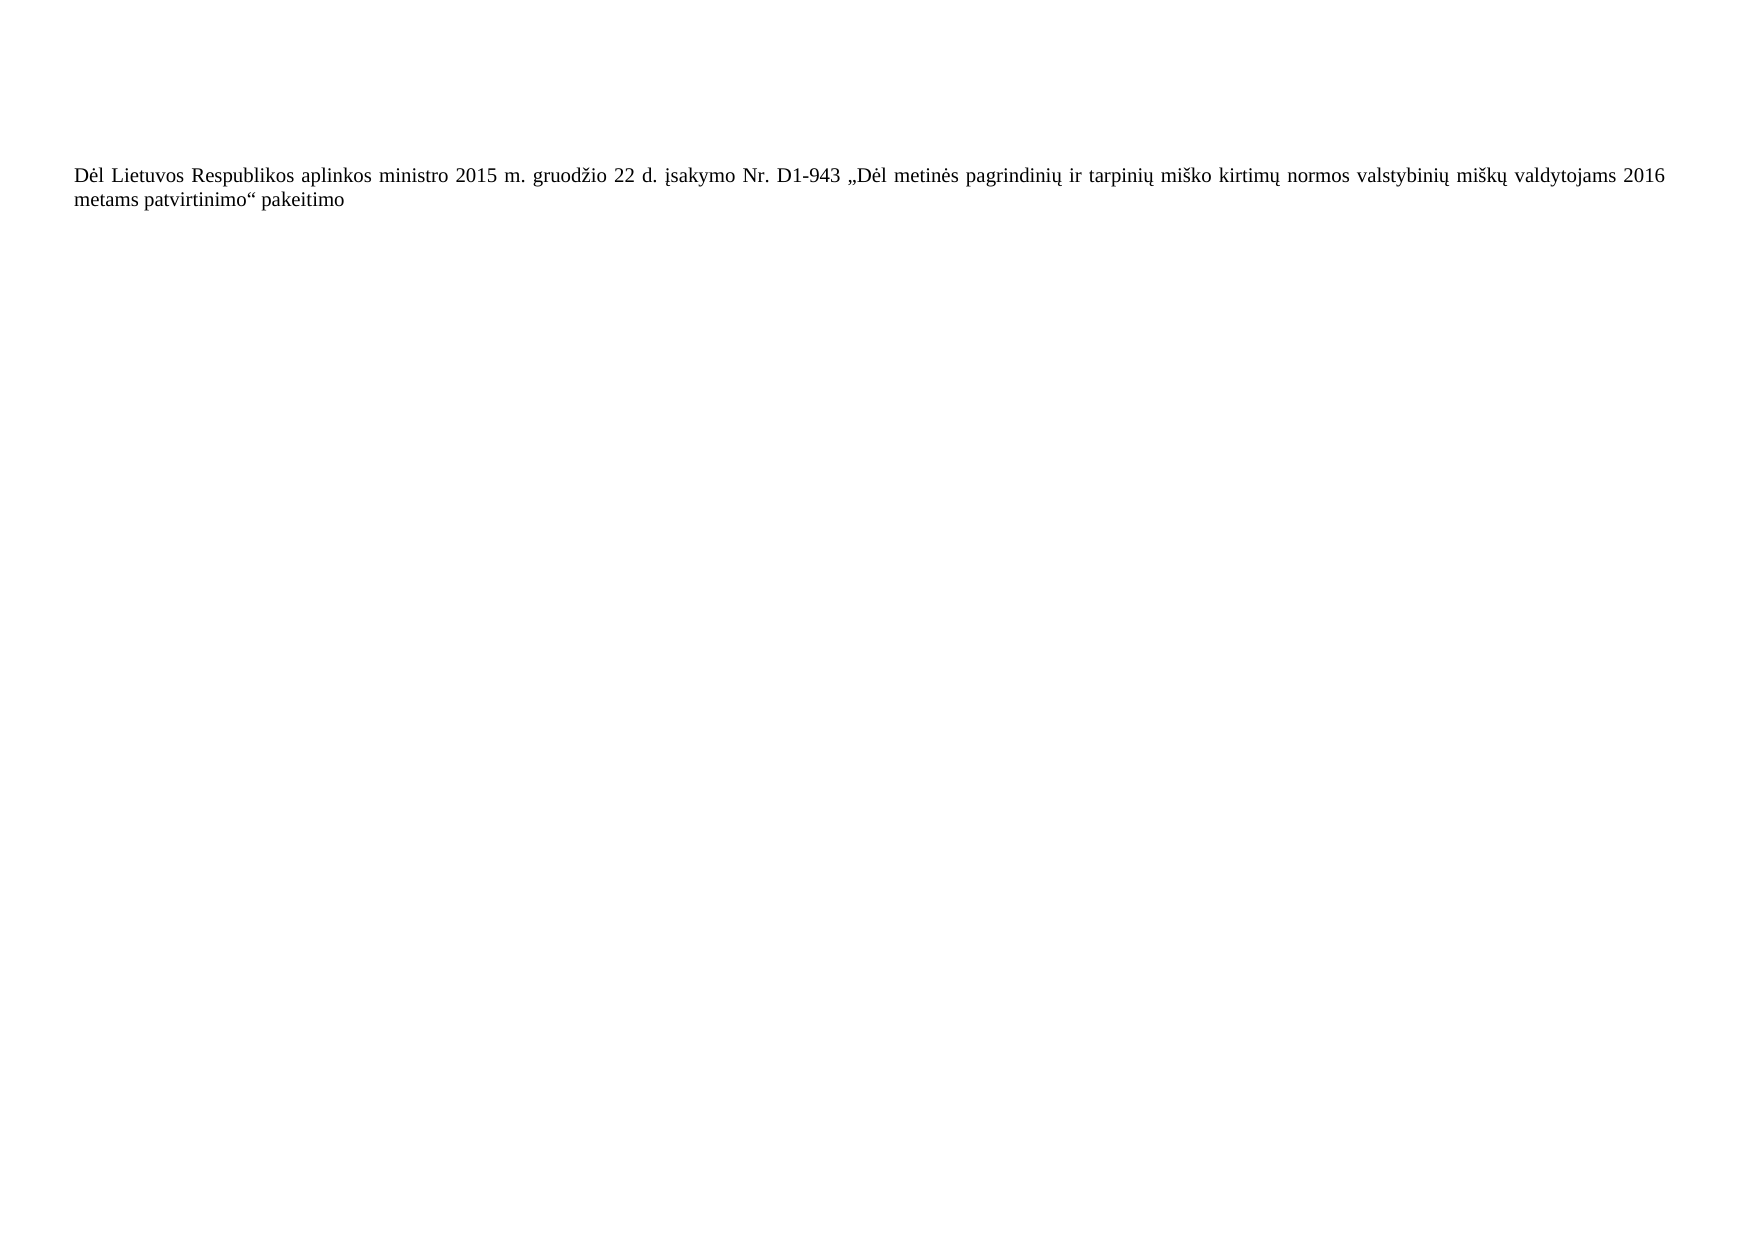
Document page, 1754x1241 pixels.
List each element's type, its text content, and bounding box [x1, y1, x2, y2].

text Dėl Lietuvos Respublikos aplinkos ministro 2015 m. gruodžio 22 d. įsakymo Nr. D1-943 „Dėl metinės pagrindinių ir tarpinių miško kirtimų normos valstybinių miškų valdytojams 2016 metams patvirtinimo“ pakeitimo [74, 162, 1669, 211]
